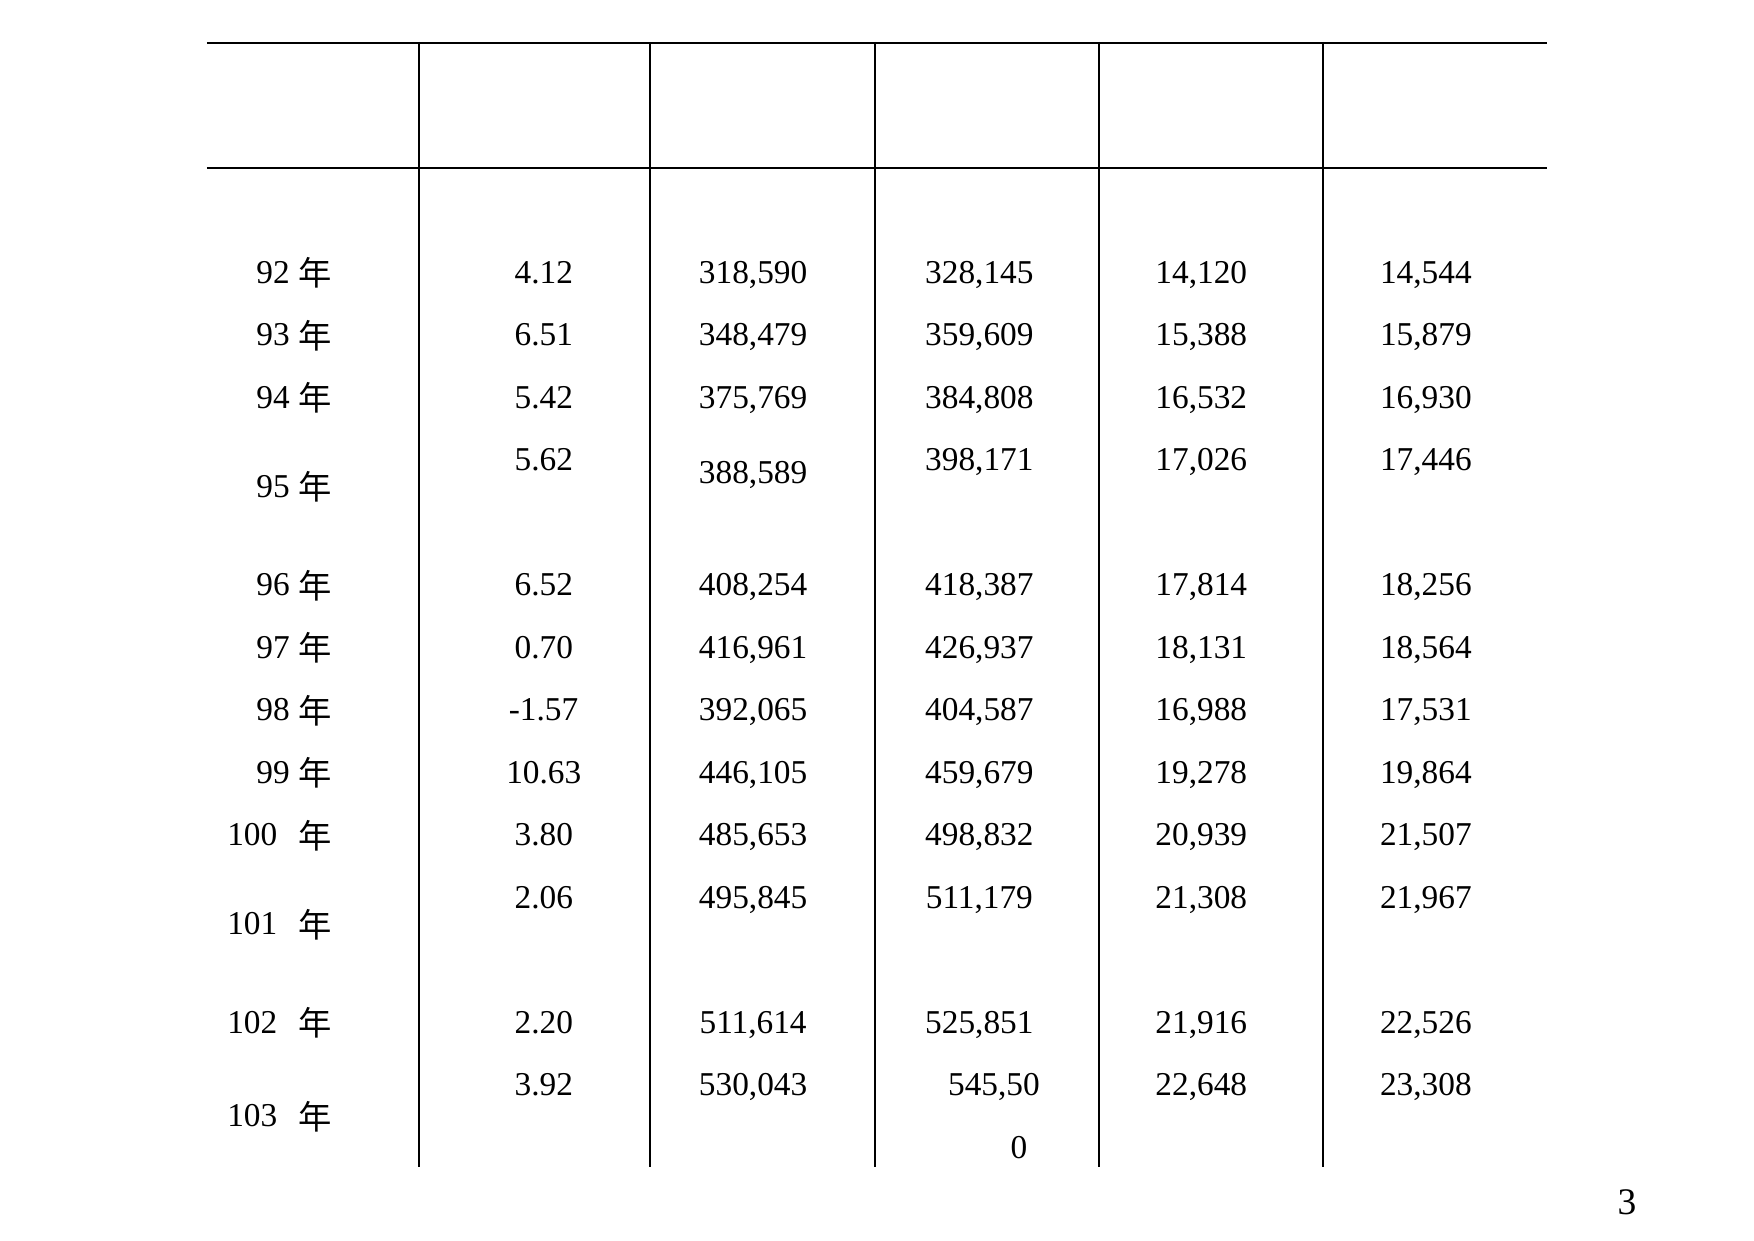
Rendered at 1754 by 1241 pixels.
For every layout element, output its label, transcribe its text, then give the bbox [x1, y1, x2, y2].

table_cell 101年 [207, 854, 418, 943]
table_cell 3.92 [420, 1042, 649, 1167]
table_cell 348,479 [651, 292, 874, 354]
table_cell 459,679 [876, 729, 1098, 792]
table_cell 23,308 [1324, 1042, 1547, 1167]
table_cell 2.06 [420, 854, 649, 943]
table_cell 530,043 [651, 1042, 874, 1167]
table_cell 525,851 [876, 943, 1098, 1042]
table_cell 6.52 [420, 506, 649, 604]
table_cell 97年 [207, 604, 418, 667]
table_cell 22,526 [1324, 943, 1547, 1042]
table_cell 21,967 [1324, 854, 1547, 943]
table_cell 103年 [207, 1042, 418, 1167]
table_cell 3.80 [420, 792, 649, 854]
table_header [1100, 44, 1322, 167]
table_cell 20,939 [1100, 792, 1322, 854]
table_cell 100年 [207, 792, 418, 854]
table_cell 418,387 [876, 506, 1098, 604]
table_cell 4.12 [420, 169, 649, 292]
table_cell 19,864 [1324, 729, 1547, 792]
table_header [876, 44, 1098, 167]
table_cell 359,609 [876, 292, 1098, 354]
table_cell 408,254 [651, 506, 874, 604]
table_cell 388,589 [651, 417, 874, 506]
table_cell 19,278 [1100, 729, 1322, 792]
table_cell 18,564 [1324, 604, 1547, 667]
table_cell 98年 [207, 667, 418, 729]
table_cell 102年 [207, 943, 418, 1042]
table_cell 99年 [207, 729, 418, 792]
table_cell 416,961 [651, 604, 874, 667]
table_cell 10.63 [420, 729, 649, 792]
table_cell 95年 [207, 417, 418, 506]
table_cell 94年 [207, 354, 418, 417]
table_cell 5.42 [420, 354, 649, 417]
table_cell 17,446 [1324, 417, 1547, 506]
table_cell 21,916 [1100, 943, 1322, 1042]
table_cell 404,587 [876, 667, 1098, 729]
table_cell 14,544 [1324, 169, 1547, 292]
table_cell 328,145 [876, 169, 1098, 292]
table_cell 14,120 [1100, 169, 1322, 292]
table_cell 93年 [207, 292, 418, 354]
table_cell 6.51 [420, 292, 649, 354]
table_cell 22,648 [1100, 1042, 1322, 1167]
table_cell 17,026 [1100, 417, 1322, 506]
table_cell 495,845 [651, 854, 874, 943]
table_cell 16,532 [1100, 354, 1322, 417]
table_cell 511,614 [651, 943, 874, 1042]
table_cell 545,500 [876, 1042, 1098, 1167]
table_cell 498,832 [876, 792, 1098, 854]
table_cell 446,105 [651, 729, 874, 792]
table_header [420, 44, 649, 167]
table_header [207, 44, 418, 167]
table_cell 17,531 [1324, 667, 1547, 729]
table_cell 318,590 [651, 169, 874, 292]
table_cell 21,507 [1324, 792, 1547, 854]
table_cell 16,930 [1324, 354, 1547, 417]
table_cell 384,808 [876, 354, 1098, 417]
table_cell 426,937 [876, 604, 1098, 667]
table_cell 21,308 [1100, 854, 1322, 943]
table_cell 5.62 [420, 417, 649, 506]
table_cell 96年 [207, 506, 418, 604]
table_header [651, 44, 874, 167]
table_header [1324, 44, 1547, 167]
table_cell 375,769 [651, 354, 874, 417]
table_cell 92年 [207, 169, 418, 292]
table_cell -1.57 [420, 667, 649, 729]
table_cell 511,179 [876, 854, 1098, 943]
table_cell 2.20 [420, 943, 649, 1042]
table_cell 16,988 [1100, 667, 1322, 729]
table_cell 485,653 [651, 792, 874, 854]
table_cell 15,879 [1324, 292, 1547, 354]
table_cell 18,131 [1100, 604, 1322, 667]
table_cell 18,256 [1324, 506, 1547, 604]
table_cell 392,065 [651, 667, 874, 729]
table_cell 398,171 [876, 417, 1098, 506]
table_cell 17,814 [1100, 506, 1322, 604]
table_cell 0.70 [420, 604, 649, 667]
table_cell 15,388 [1100, 292, 1322, 354]
